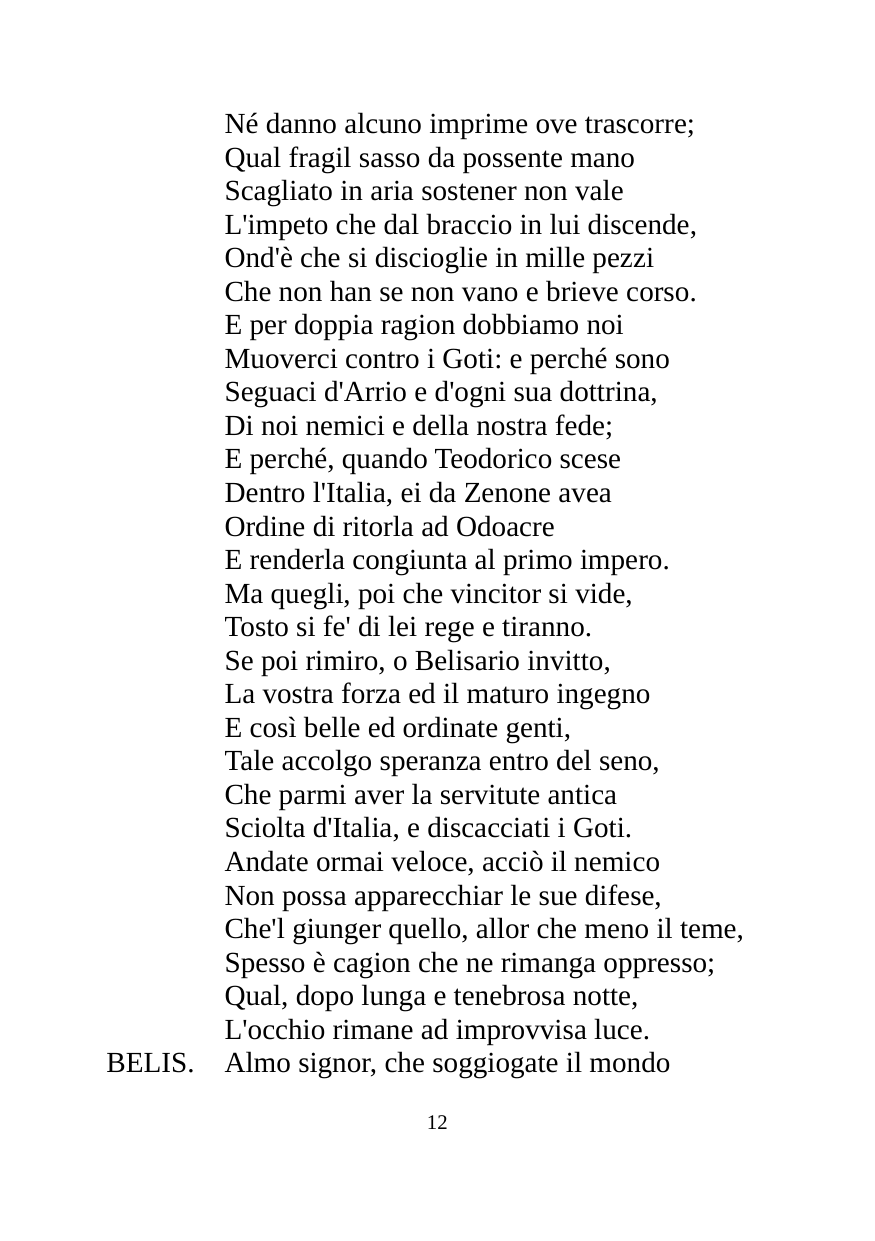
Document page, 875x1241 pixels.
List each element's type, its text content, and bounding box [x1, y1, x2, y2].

text E per doppia ragion dobbiamo noi [106, 307, 768, 341]
text E renderla congiunta al primo impero. [106, 542, 768, 576]
text Andate ormai veloce, acciò il nemico [106, 844, 768, 878]
text E così belle ed ordinate genti, [106, 710, 768, 743]
text Qual fragil sasso da possente mano [106, 140, 768, 173]
text Non possa apparecchiar le sue difese, [106, 878, 768, 911]
text La vostra forza ed il maturo ingegno [106, 676, 768, 710]
text L'occhio rimane ad improvvisa luce. [106, 1012, 768, 1045]
text Che parmi aver la servitute antica [106, 777, 768, 811]
text Di noi nemici e della nostra fede; [106, 408, 768, 442]
text Tosto si fe' di lei rege e tiranno. [106, 609, 768, 643]
text Qual, dopo lunga e tenebrosa notte, [106, 978, 768, 1012]
text E perché, quando Teodorico scese [106, 442, 768, 475]
text Scagliato in aria sostener non vale [106, 173, 768, 207]
text Seguaci d'Arrio e d'ogni sua dottrina, [106, 374, 768, 408]
text Se poi rimiro, o Belisario invitto, [106, 643, 768, 676]
text Ond'è che si discioglie in mille pezzi [106, 240, 768, 274]
text L'impeto che dal braccio in lui discende, [106, 207, 768, 240]
text Che'l giunger quello, allor che meno il teme, [106, 911, 768, 945]
text Spesso è cagion che ne rimanga oppresso; [106, 945, 768, 978]
text Che non han se non vano e brieve corso. [106, 274, 768, 307]
text Muoverci contro i Goti: e perché sono [106, 341, 768, 374]
text Dentro l'Italia, ei da Zenone avea [106, 475, 768, 509]
text Né danno alcuno imprime ove trascorre; [106, 106, 768, 140]
text Ordine di ritorla ad Odoacre [106, 509, 768, 542]
text BELIS. Almo signor, che soggiogate il mondo [106, 1045, 768, 1079]
text Ma quegli, poi che vincitor si vide, [106, 576, 768, 609]
text Tale accolgo speranza entro del seno, [106, 743, 768, 777]
text Sciolta d'Italia, e discacciati i Goti. [106, 811, 768, 844]
